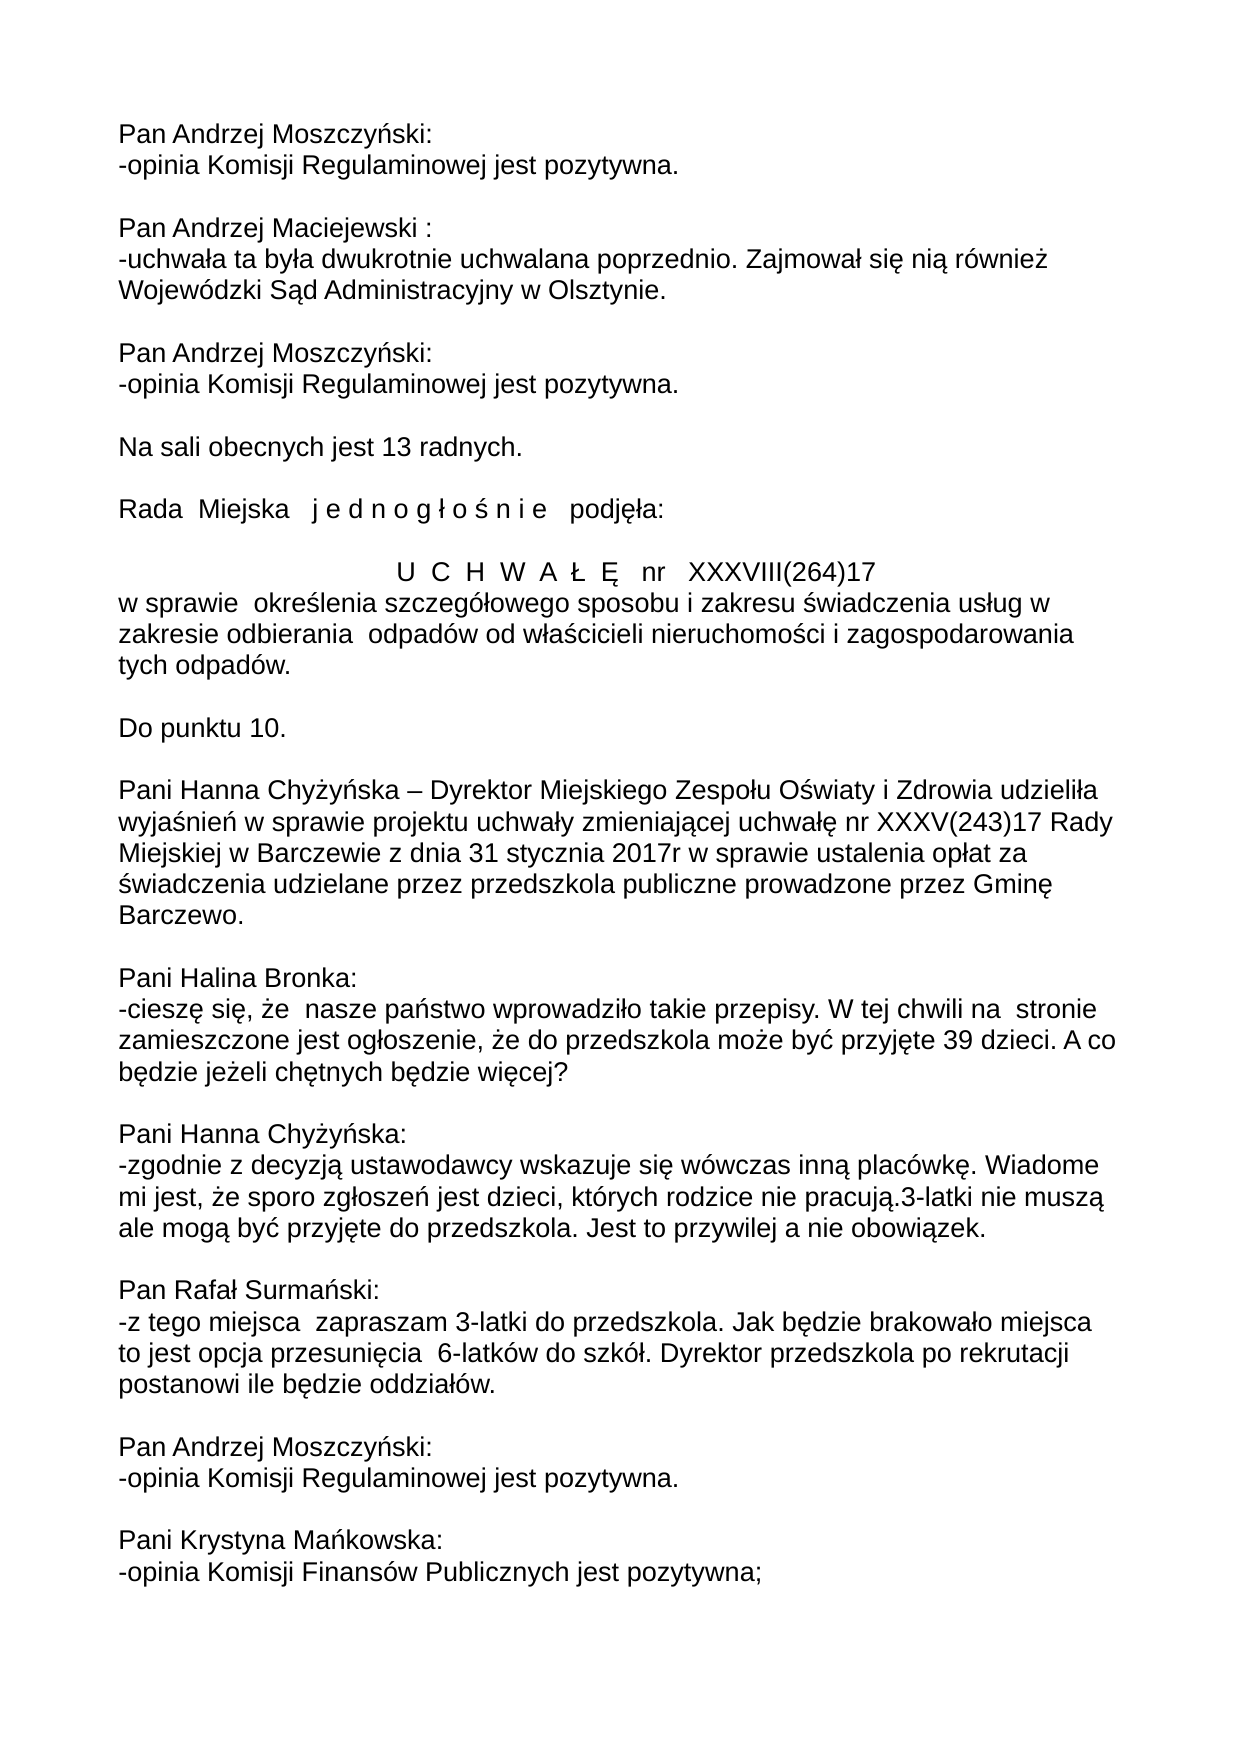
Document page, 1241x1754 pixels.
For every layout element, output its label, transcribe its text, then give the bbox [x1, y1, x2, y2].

text Pani Hanna Chyżyńska: [118, 1118, 1122, 1149]
text Pan Andrzej Moszczyński: [118, 337, 1122, 368]
text Pani Krystyna Mańkowska: [118, 1524, 1122, 1556]
text Do punktu 10. [118, 712, 1122, 743]
text w sprawie określenia szczegółowego sposobu i zakresu świadczenia usług w zakresie odbierania odpadów od właścicieli nieruchomości i zagospodarowania tych odpadów. [118, 587, 1122, 681]
text -z tego miejsca zapraszam 3-latki do przedszkola. Jak będzie brakowało miejsca to jest opcja przesunięcia 6-latków do szkół. Dyrektor przedszkola po rekrutacji postanowi ile będzie oddziałów. [118, 1306, 1122, 1399]
text U C H W A Ł Ę nr XXXVIII(264)17 [118, 556, 1122, 587]
text Rada Miejska j e d n o g ł o ś n i e podjęła: [118, 493, 1122, 524]
text Pan Rafał Surmański: [118, 1274, 1122, 1306]
text Pani Hanna Chyżyńska – Dyrektor Miejskiego Zespołu Oświaty i Zdrowia udzieliła wyjaśnień w sprawie projektu uchwały zmieniającej uchwałę nr XXXV(243)17 Rady Miejskiej w Barczewie z dnia 31 stycznia 2017r w sprawie ustalenia opłat za świadczenia udzielane przez przedszkola publiczne prowadzone przez Gminę Barczewo. [118, 774, 1122, 931]
text Pan Andrzej Moszczyński: [118, 1431, 1122, 1462]
text -opinia Komisji Regulaminowej jest pozytywna. [118, 1462, 1122, 1493]
text Pani Halina Bronka: [118, 962, 1122, 993]
text Pan Andrzej Moszczyński: [118, 118, 1122, 149]
text -zgodnie z decyzją ustawodawcy wskazuje się wówczas inną placówkę. Wiadome mi jest, że sporo zgłoszeń jest dzieci, których rodzice nie pracują.3-latki nie muszą ale mogą być przyjęte do przedszkola. Jest to przywilej a nie obowiązek. [118, 1149, 1122, 1243]
text Na sali obecnych jest 13 radnych. [118, 431, 1122, 462]
text -cieszę się, że nasze państwo wprowadziło takie przepisy. W tej chwili na stronie zamieszczone jest ogłoszenie, że do przedszkola może być przyjęte 39 dzieci. A co będzie jeżeli chętnych będzie więcej? [118, 993, 1122, 1087]
text -opinia Komisji Regulaminowej jest pozytywna. [118, 149, 1122, 181]
text Pan Andrzej Maciejewski : [118, 212, 1122, 243]
text -opinia Komisji Finansów Publicznych jest pozytywna; [118, 1556, 1122, 1587]
text -uchwała ta była dwukrotnie uchwalana poprzednio. Zajmował się nią również Wojewódzki Sąd Administracyjny w Olsztynie. [118, 243, 1122, 306]
text -opinia Komisji Regulaminowej jest pozytywna. [118, 368, 1122, 399]
